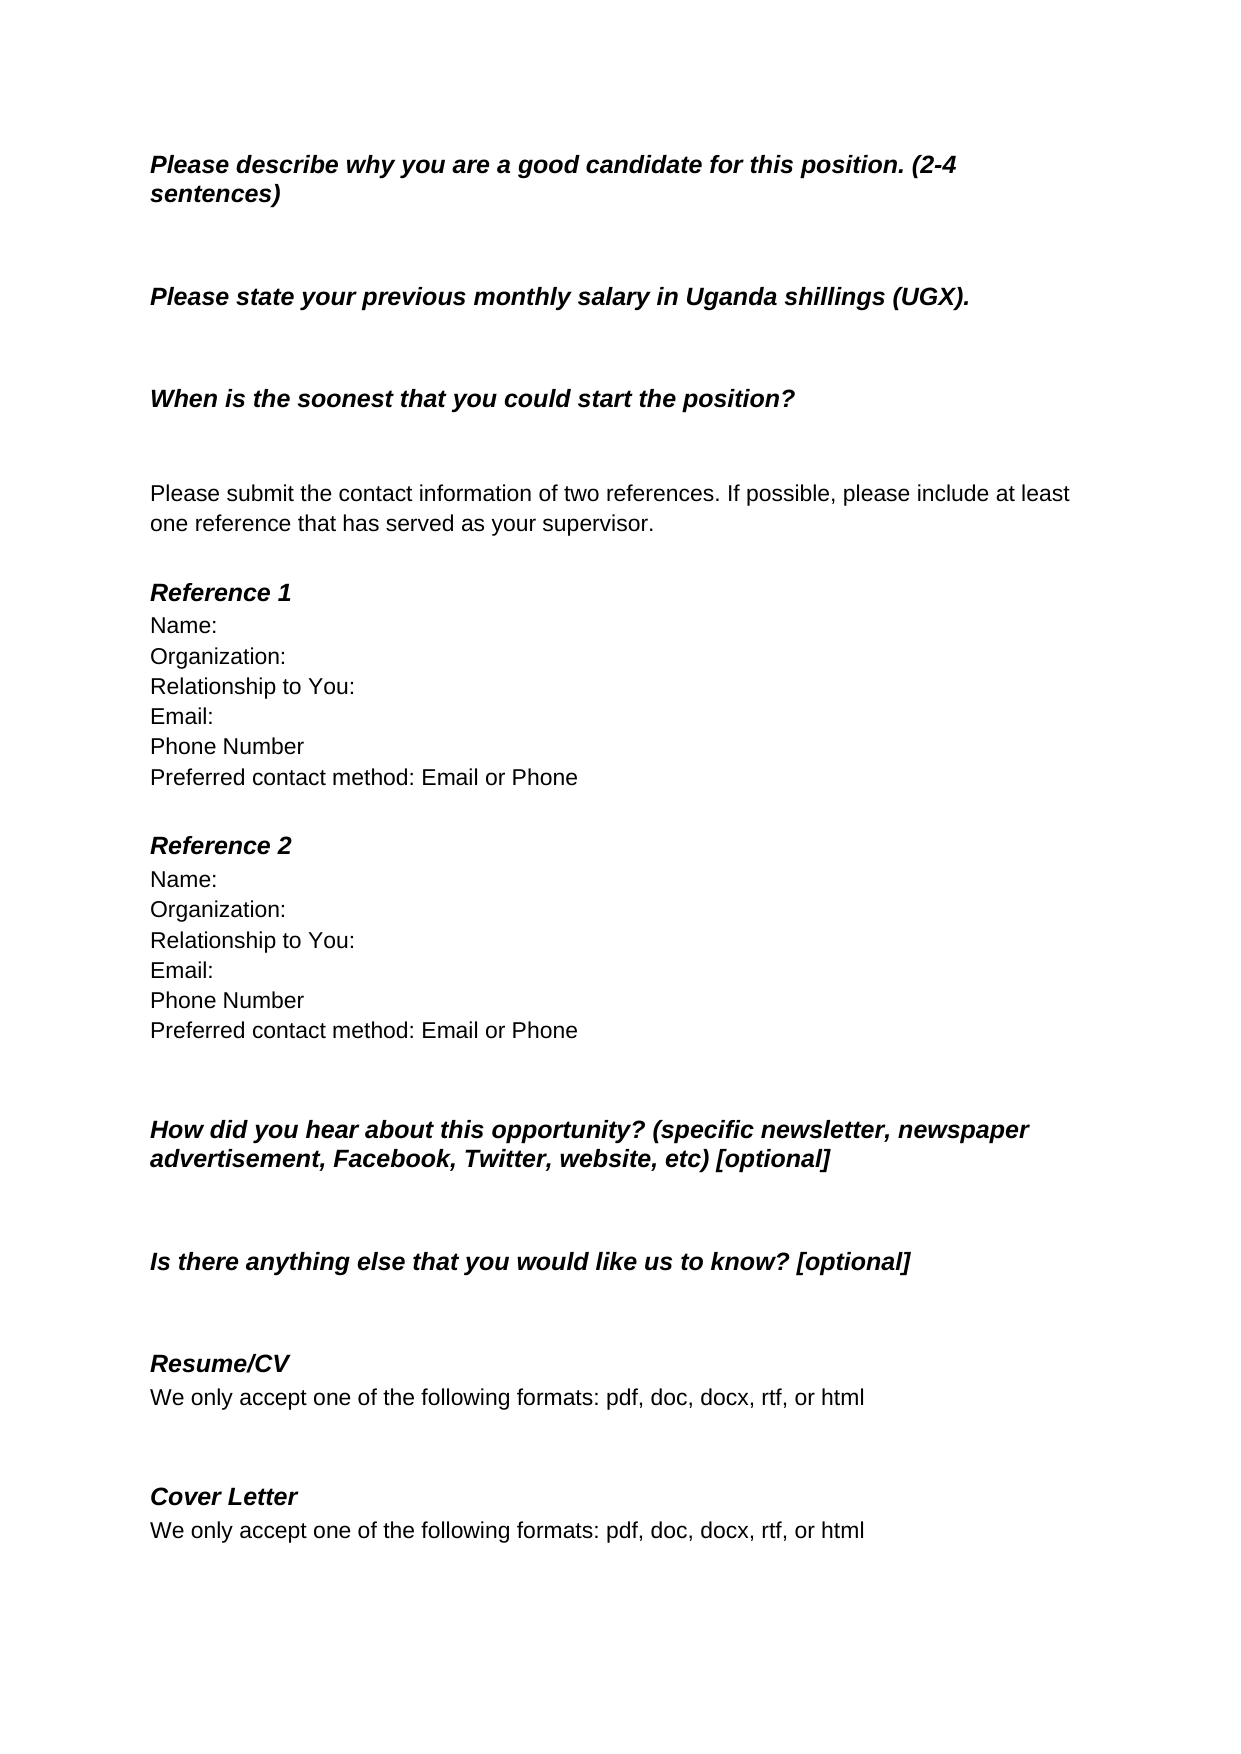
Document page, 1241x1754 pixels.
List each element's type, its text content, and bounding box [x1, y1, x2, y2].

subtitle Is there anything else that you would like us to know? [optional] [150, 1247, 1090, 1275]
text Phone Number [150, 987, 1090, 1013]
subtitle Please describe why you are a good candidate for this position. (2-4 sentences) [150, 150, 1090, 207]
text Name: [150, 866, 1090, 893]
text Preferred contact method: Email or Phone [150, 1017, 1090, 1044]
text Phone Number [150, 733, 1090, 760]
subtitle Reference 1 [150, 577, 1090, 606]
text Organization: [150, 896, 1090, 923]
subtitle Cover Letter [150, 1482, 1090, 1511]
text Organization: [150, 643, 1090, 669]
text We only accept one of the following formats: pdf, doc, docx, rtf, or html [150, 1517, 1090, 1544]
text Preferred contact method: Email or Phone [150, 763, 1090, 790]
text Please submit the contact information of two references. If possible, please include at least one reference that has served as your supervisor. [150, 479, 1090, 536]
text Relationship to You: [150, 927, 1090, 953]
text Name: [150, 612, 1090, 639]
text Email: [150, 957, 1090, 983]
subtitle When is the soonest that you could start the position? [150, 384, 1090, 413]
text We only accept one of the following formats: pdf, doc, docx, rtf, or html [150, 1384, 1090, 1411]
text Email: [150, 703, 1090, 729]
text Relationship to You: [150, 673, 1090, 699]
subtitle How did you hear about this opportunity? (specific newsletter, newspaper advertisement, Facebook, Twitter, website, etc) [optional] [150, 1115, 1090, 1173]
subtitle Resume/CV [150, 1349, 1090, 1378]
subtitle Please state your previous monthly salary in Uganda shillings (UGX). [150, 281, 1090, 310]
subtitle Reference 2 [150, 831, 1090, 860]
